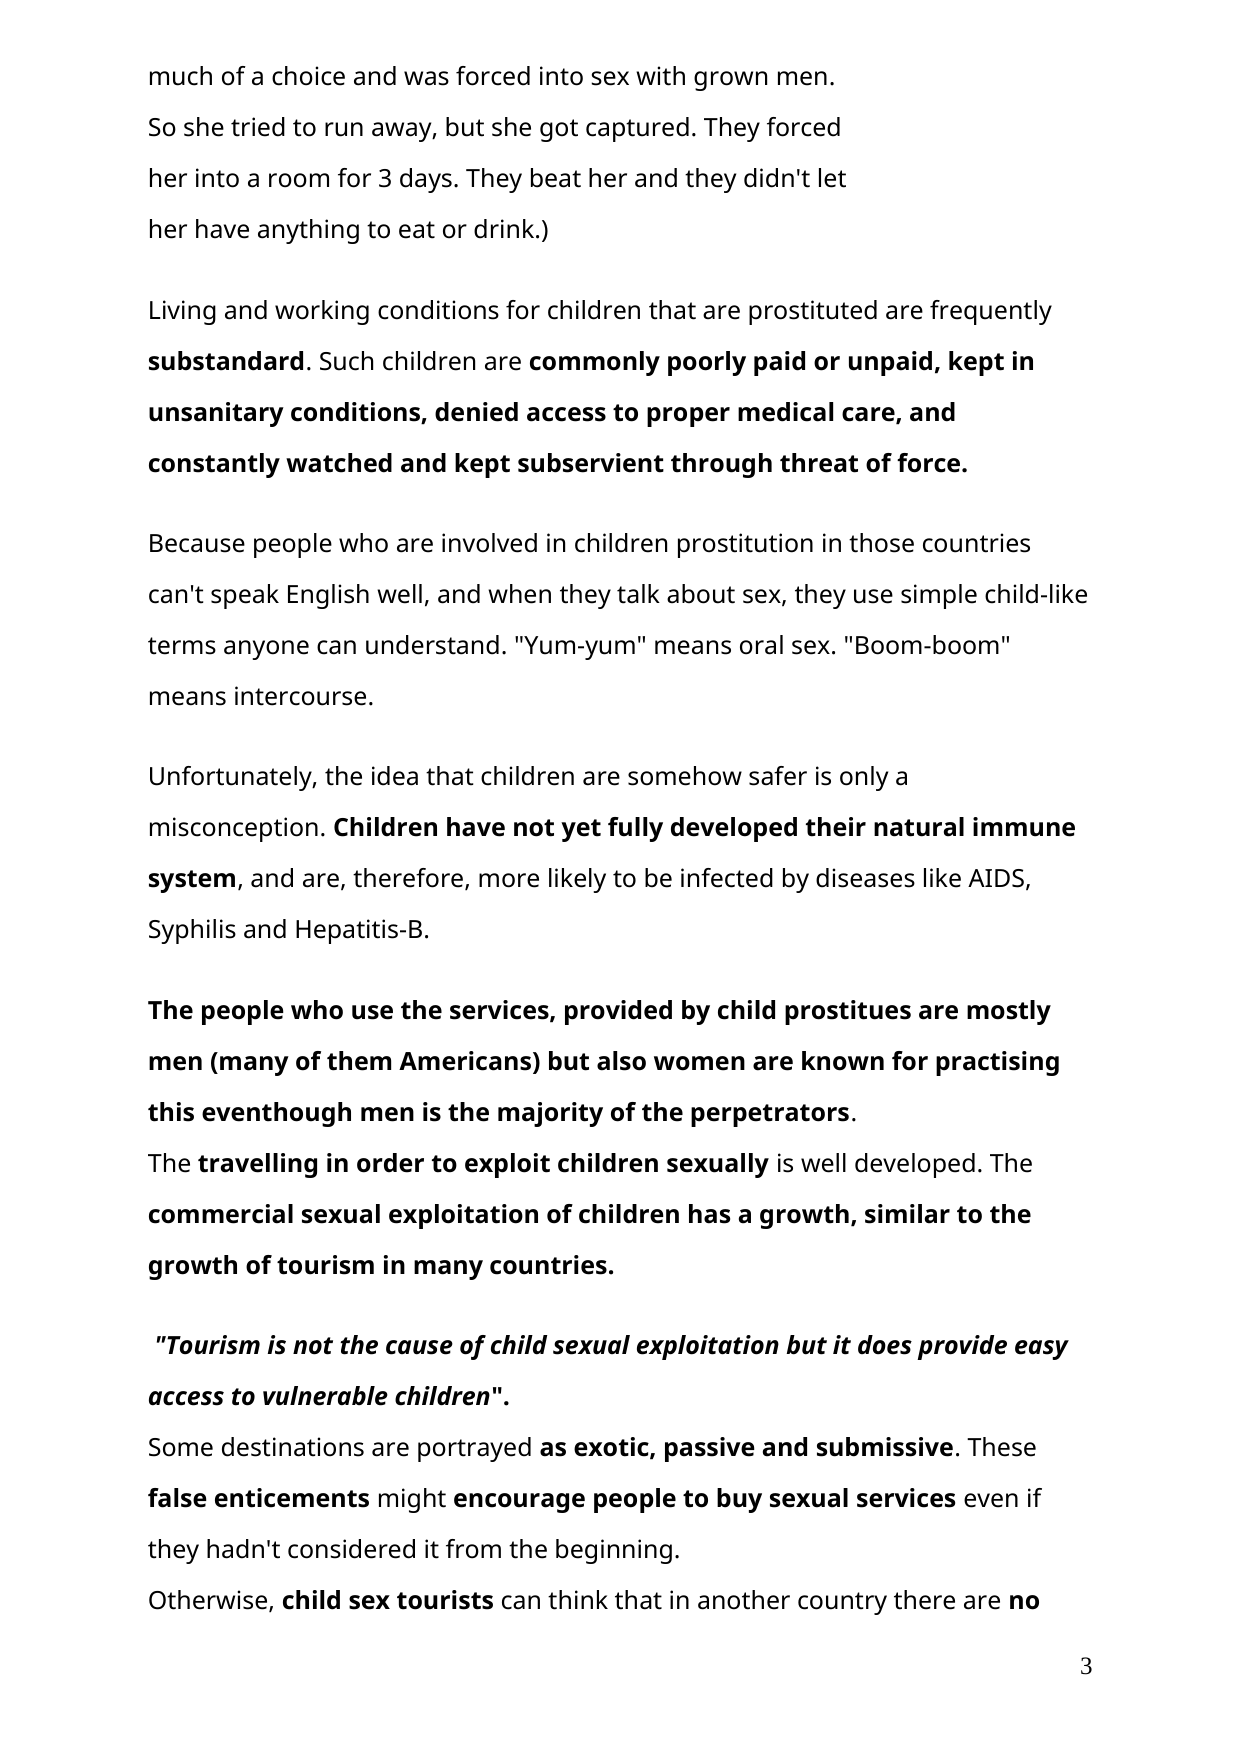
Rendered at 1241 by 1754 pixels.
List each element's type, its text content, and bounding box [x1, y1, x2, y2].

text "Tourism is not the cause of child sexual exploitation but it does provide easy access to vulnerable children". Some destinations are portrayed as exotic, passive and submissive. These false enticements might encourage people to buy sexual services even if they hadn't considered it from the beginning. Otherwise, child sex tourists can think that in another country there are no [148, 1328, 1092, 1617]
text Because people who are involved in children prostitution in those countries can't speak English well, and when they talk about sex, they use simple child-like terms anyone can understand. "Yum-yum" means oral sex. "Boom-boom" means intercourse. [148, 526, 1092, 713]
text much of a choice and was forced into sex with grown men. So she tried to run away, but she got captured. They forced her into a room for 3 days. They beat her and they didn't let her have anything to eat or drink.) [148, 59, 865, 246]
text Unfortunately, the idea that children are somehow safer is only a misconception. Children have not yet fully developed their natural immune system, and are, therefore, more likely to be infected by diseases like AIDS, Syphilis and Hepatitis-B. [148, 759, 1092, 946]
text Living and working conditions for children that are prostituted are frequently substandard. Such children are commonly poorly paid or unpaid, kept in unsanitary conditions, denied access to proper medical care, and constantly watched and kept subservient through threat of force. [148, 292, 1092, 479]
text The people who use the services, provided by child prostitues are mostly men (many of them Americans) but also women are known for practising this eventhough men is the majority of the perpetrators. The travelling in order to exploit children sexually is well developed. The commercial sexual exploitation of children has a growth, similar to the growth of tourism in many countries. [148, 992, 1092, 1282]
